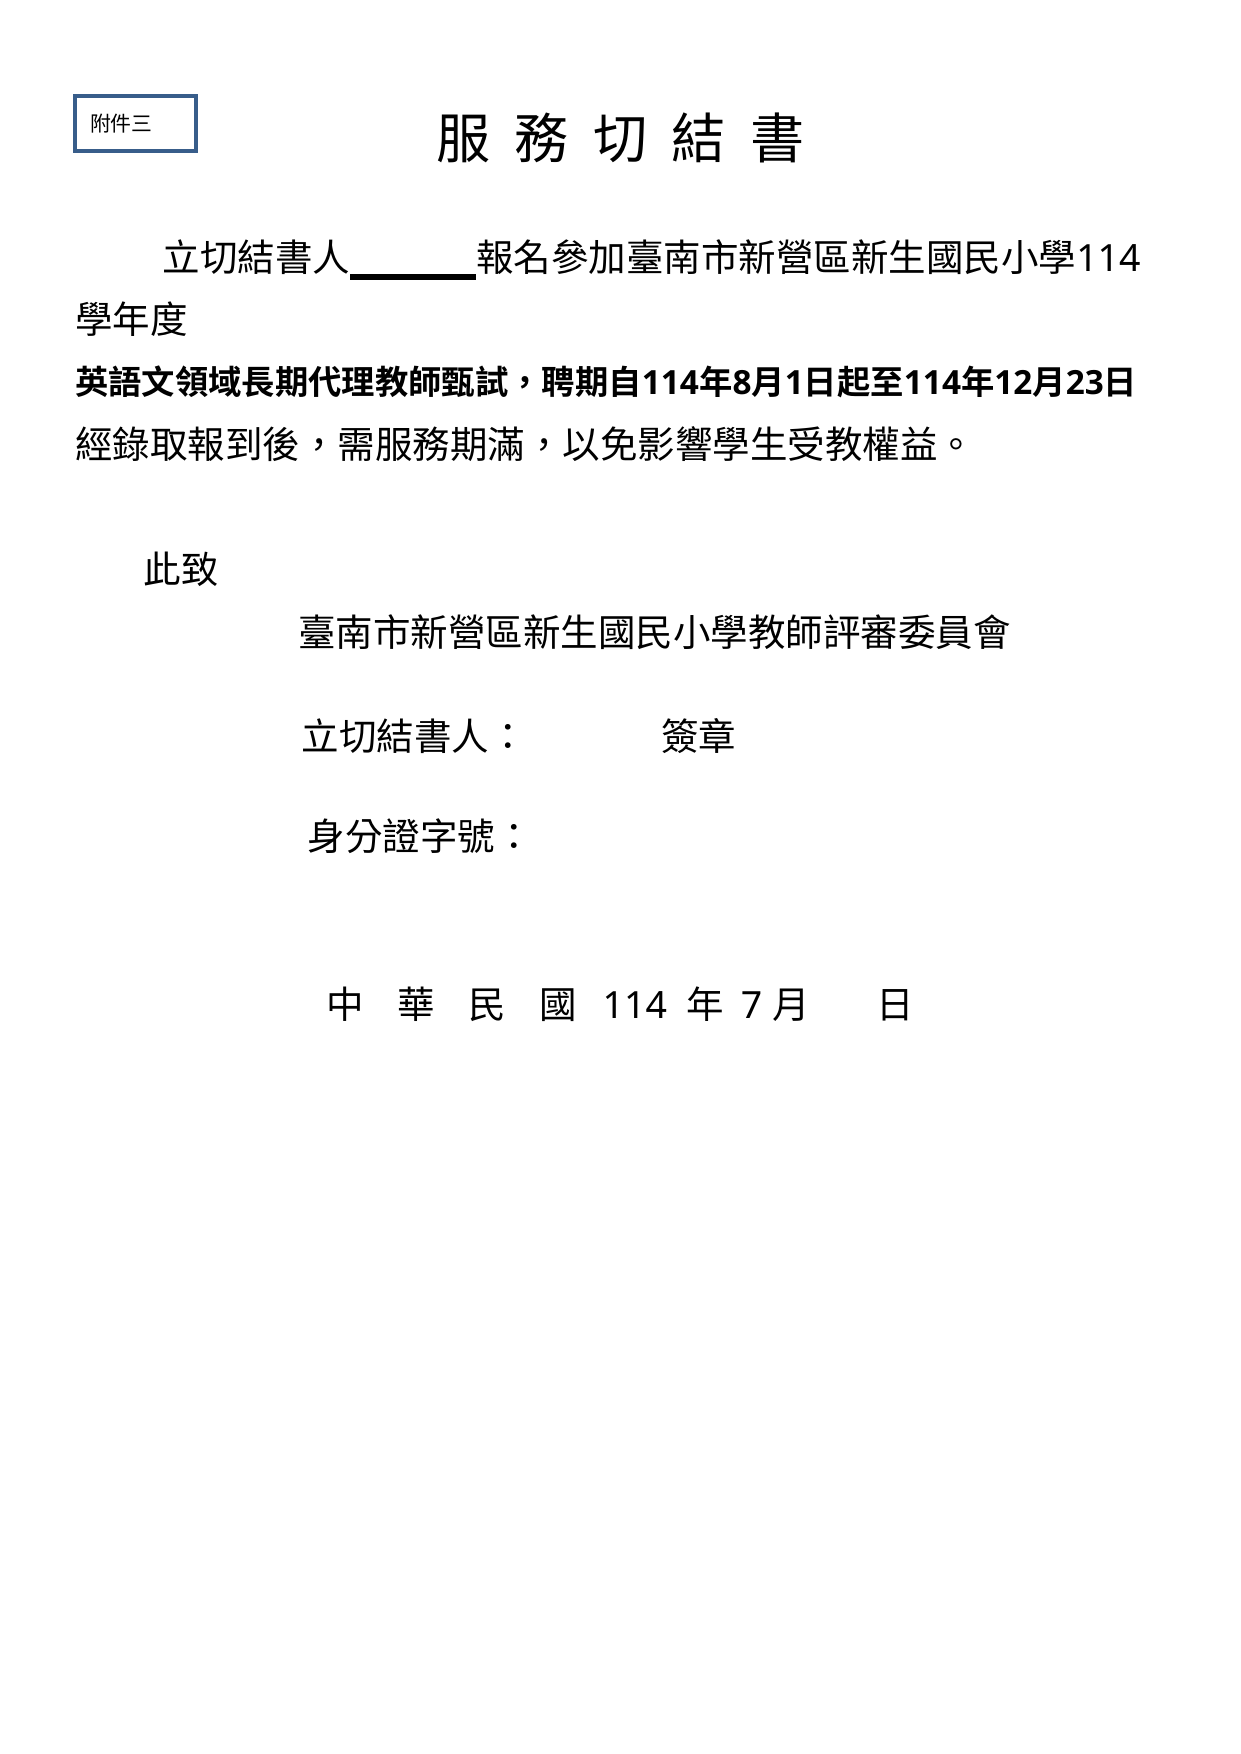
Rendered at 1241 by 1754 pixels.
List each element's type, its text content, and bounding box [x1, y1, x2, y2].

text 立切結書人 報名參加臺南市新營區新生國民小學114學年度 [75, 213, 1165, 338]
text 身分證字號： [75, 810, 1165, 860]
text 中 華 民 國 114 年 7 月 日 [75, 960, 1165, 1023]
text 服 務 切 結 書 [75, 96, 1165, 174]
text 立切結書人： 簽章 [75, 710, 1165, 760]
text 臺南市新營區新生國民小學教師評審委員會 [75, 588, 1165, 651]
text 英語文領域長期代理教師甄試，聘期自114年8月1日起至114年12月23日 [75, 338, 1165, 401]
text 經錄取報到後，需服務期滿，以免影響學生受教權益。 [75, 401, 1165, 463]
text 此致 [75, 526, 1165, 588]
